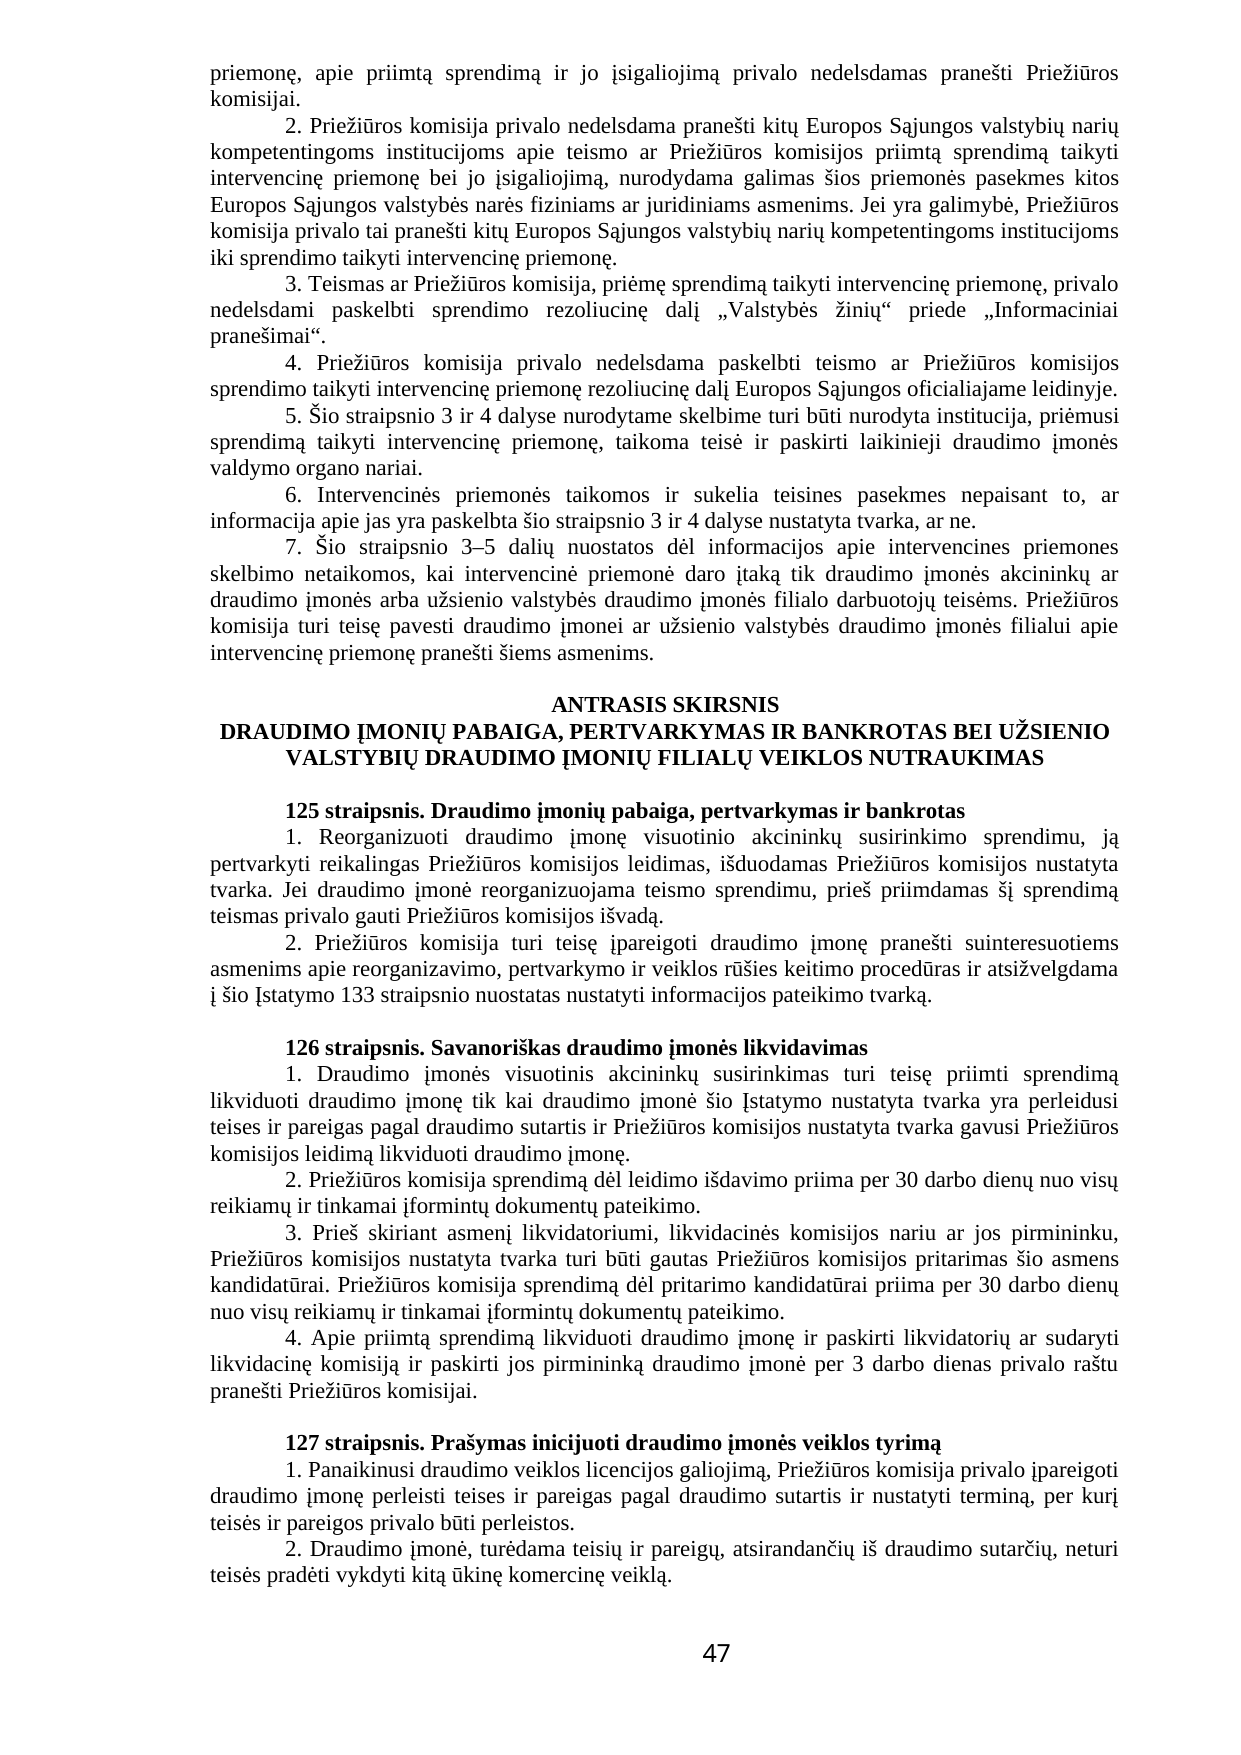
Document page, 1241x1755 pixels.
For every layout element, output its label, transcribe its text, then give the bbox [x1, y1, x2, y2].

text 127 straipsnis. Prašymas inicijuoti draudimo įmonės veiklos tyrimą [210, 1429, 1120, 1456]
text 3. Teismas ar Priežiūros komisija, priėmę sprendimą taikyti intervencinę priemonę, privalo nedelsdami paskelbti sprendimo rezoliucinę dalį „Valstybės žinių“ priede „Informaciniai pranešimai“. [210, 270, 1120, 349]
text 4. Priežiūros komisija privalo nedelsdama paskelbti teismo ar Priežiūros komisijos sprendimo taikyti intervencinę priemonę rezoliucinę dalį Europos Sąjungos oficialiajame leidinyje. [210, 349, 1120, 402]
text 2. Priežiūros komisija sprendimą dėl leidimo išdavimo priima per 30 darbo dienų nuo visų reikiamų ir tinkamai įformintų dokumentų pateikimo. [210, 1166, 1120, 1219]
text antrasis SKIRSNIS [210, 692, 1120, 718]
text 125 straipsnis. Draudimo įmonių pabaiga, pertvarkymas ir bankrotas [210, 797, 1120, 823]
text 2. Priežiūros komisija privalo nedelsdama pranešti kitų Europos Sąjungos valstybių narių kompetentingoms institucijoms apie teismo ar Priežiūros komisijos priimtą sprendimą taikyti intervencinę priemonę bei jo įsigaliojimą, nurodydama galimas šios priemonės pasekmes kitos Europos Sąjungos valstybės narės fiziniams ar juridiniams asmenims. Jei yra galimybė, Priežiūros komisija privalo tai pranešti kitų Europos Sąjungos valstybių narių kompetentingoms institucijoms iki sprendimo taikyti intervencinę priemonę. [210, 112, 1120, 270]
text 7. Šio straipsnio 3–5 dalių nuostatos dėl informacijos apie intervencines priemones skelbimo netaikomos, kai intervencinė priemonė daro įtaką tik draudimo įmonės akcininkų ar draudimo įmonės arba užsienio valstybės draudimo įmonės filialo darbuotojų teisėms. Priežiūros komisija turi teisę pavesti draudimo įmonei ar užsienio valstybės draudimo įmonės filialui apie intervencinę priemonę pranešti šiems asmenims. [210, 533, 1120, 665]
text draudimo įmonių pabaiga, pertvarkymas ir bankrotas bei užsienio valstybių draudimo įmonių filialų veiklos nutraukimas [210, 718, 1120, 771]
text 2. Draudimo įmonė, turėdama teisių ir pareigų, atsirandančių iš draudimo sutarčių, neturi teisės pradėti vykdyti kitą ūkinę komercinę veiklą. [210, 1535, 1120, 1588]
text 6. Intervencinės priemonės taikomos ir sukelia teisines pasekmes nepaisant to, ar informacija apie jas yra paskelbta šio straipsnio 3 ir 4 dalyse nustatyta tvarka, ar ne. [210, 481, 1120, 533]
text priemonę, apie priimtą sprendimą ir jo įsigaliojimą privalo nedelsdamas pranešti Priežiūros komisijai. [210, 59, 1120, 112]
text 1. Reorganizuoti draudimo įmonę visuotinio akcininkų susirinkimo sprendimu, ją pertvarkyti reikalingas Priežiūros komisijos leidimas, išduodamas Priežiūros komisijos nustatyta tvarka. Jei draudimo įmonė reorganizuojama teismo sprendimu, prieš priimdamas šį sprendimą teismas privalo gauti Priežiūros komisijos išvadą. [210, 823, 1120, 929]
text 3. Prieš skiriant asmenį likvidatoriumi, likvidacinės komisijos nariu ar jos pirmininku, Priežiūros komisijos nustatyta tvarka turi būti gautas Priežiūros komisijos pritarimas šio asmens kandidatūrai. Priežiūros komisija sprendimą dėl pritarimo kandidatūrai priima per 30 darbo dienų nuo visų reikiamų ir tinkamai įformintų dokumentų pateikimo. [210, 1219, 1120, 1324]
text 126 straipsnis. Savanoriškas draudimo įmonės likvidavimas [210, 1034, 1120, 1061]
text 5. Šio straipsnio 3 ir 4 dalyse nurodytame skelbime turi būti nurodyta institucija, priėmusi sprendimą taikyti intervencinę priemonę, taikoma teisė ir paskirti laikinieji draudimo įmonės valdymo organo nariai. [210, 402, 1120, 481]
text 1. Panaikinusi draudimo veiklos licencijos galiojimą, Priežiūros komisija privalo įpareigoti draudimo įmonę perleisti teises ir pareigas pagal draudimo sutartis ir nustatyti terminą, per kurį teisės ir pareigos privalo būti perleistos. [210, 1456, 1120, 1535]
text 1. Draudimo įmonės visuotinis akcininkų susirinkimas turi teisę priimti sprendimą likviduoti draudimo įmonę tik kai draudimo įmonė šio Įstatymo nustatyta tvarka yra perleidusi teises ir pareigas pagal draudimo sutartis ir Priežiūros komisijos nustatyta tvarka gavusi Priežiūros komisijos leidimą likviduoti draudimo įmonę. [210, 1061, 1120, 1166]
text 2. Priežiūros komisija turi teisę įpareigoti draudimo įmonę pranešti suinteresuotiems asmenims apie reorganizavimo, pertvarkymo ir veiklos rūšies keitimo procedūras ir atsižvelgdama į šio Įstatymo 133 straipsnio nuostatas nustatyti informacijos pateikimo tvarką. [210, 929, 1120, 1008]
text 4. Apie priimtą sprendimą likviduoti draudimo įmonę ir paskirti likvidatorių ar sudaryti likvidacinę komisiją ir paskirti jos pirmininką draudimo įmonė per 3 darbo dienas privalo raštu pranešti Priežiūros komisijai. [210, 1324, 1120, 1403]
